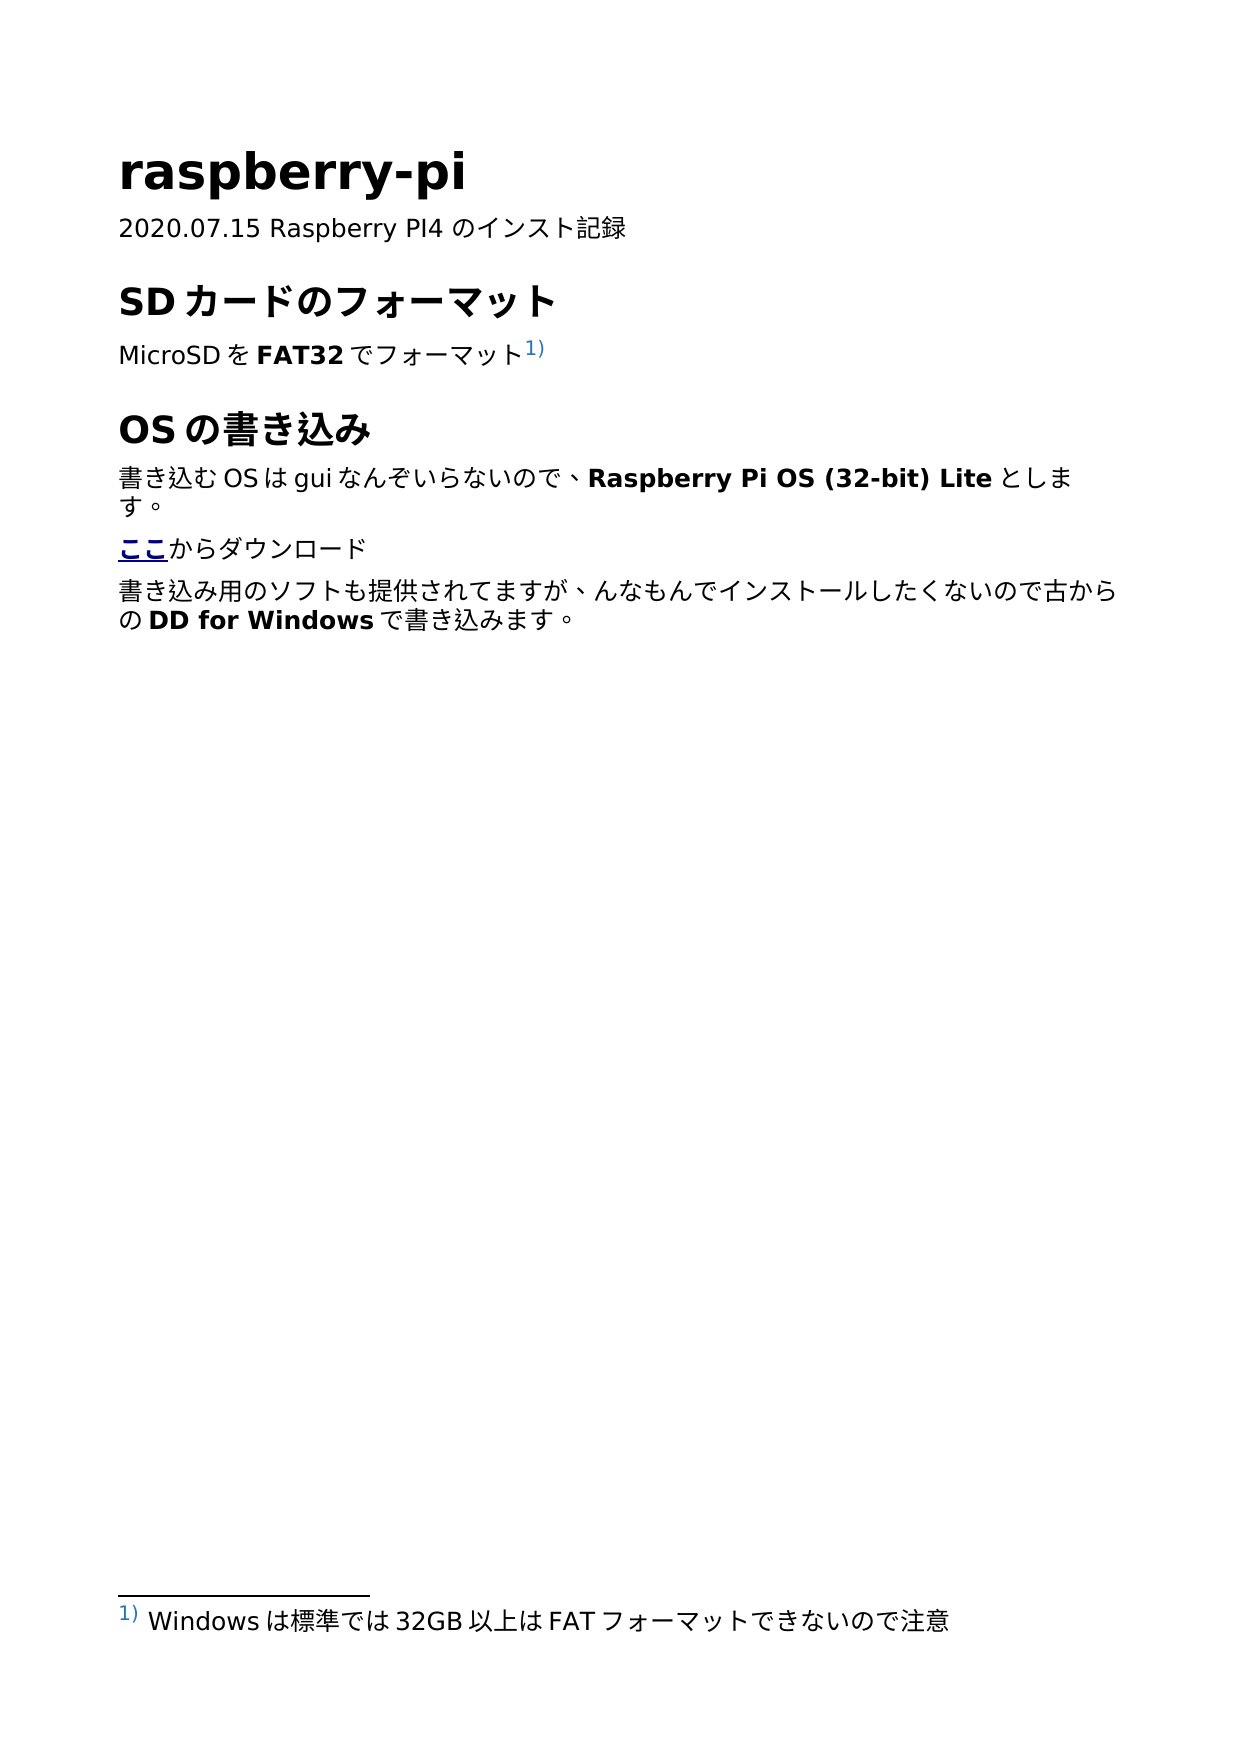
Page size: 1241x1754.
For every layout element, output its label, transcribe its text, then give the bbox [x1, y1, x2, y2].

subtitle OSの書き込み [118, 408, 1122, 452]
text 書き込むOSはguiなんぞいらないので、Raspberry Pi OS (32-bit) Liteとします。 [118, 464, 1122, 523]
text Windowsは標準では32GB以上はFATフォーマットできないので注意 [118, 1602, 1122, 1636]
subtitle raspberry-pi [118, 143, 1122, 201]
subtitle SDカードのフォーマット [118, 281, 1122, 324]
text MicroSDをFAT32でフォーマット [118, 337, 1122, 371]
text 2020.07.15 Raspberry PI4 のインスト記録 [118, 214, 1122, 243]
text ここからダウンロード [118, 535, 1122, 564]
text 書き込み用のソフトも提供されてますが、んなもんでインストールしたくないので古からのDD for Windowsで書き込みます。 [118, 577, 1122, 635]
